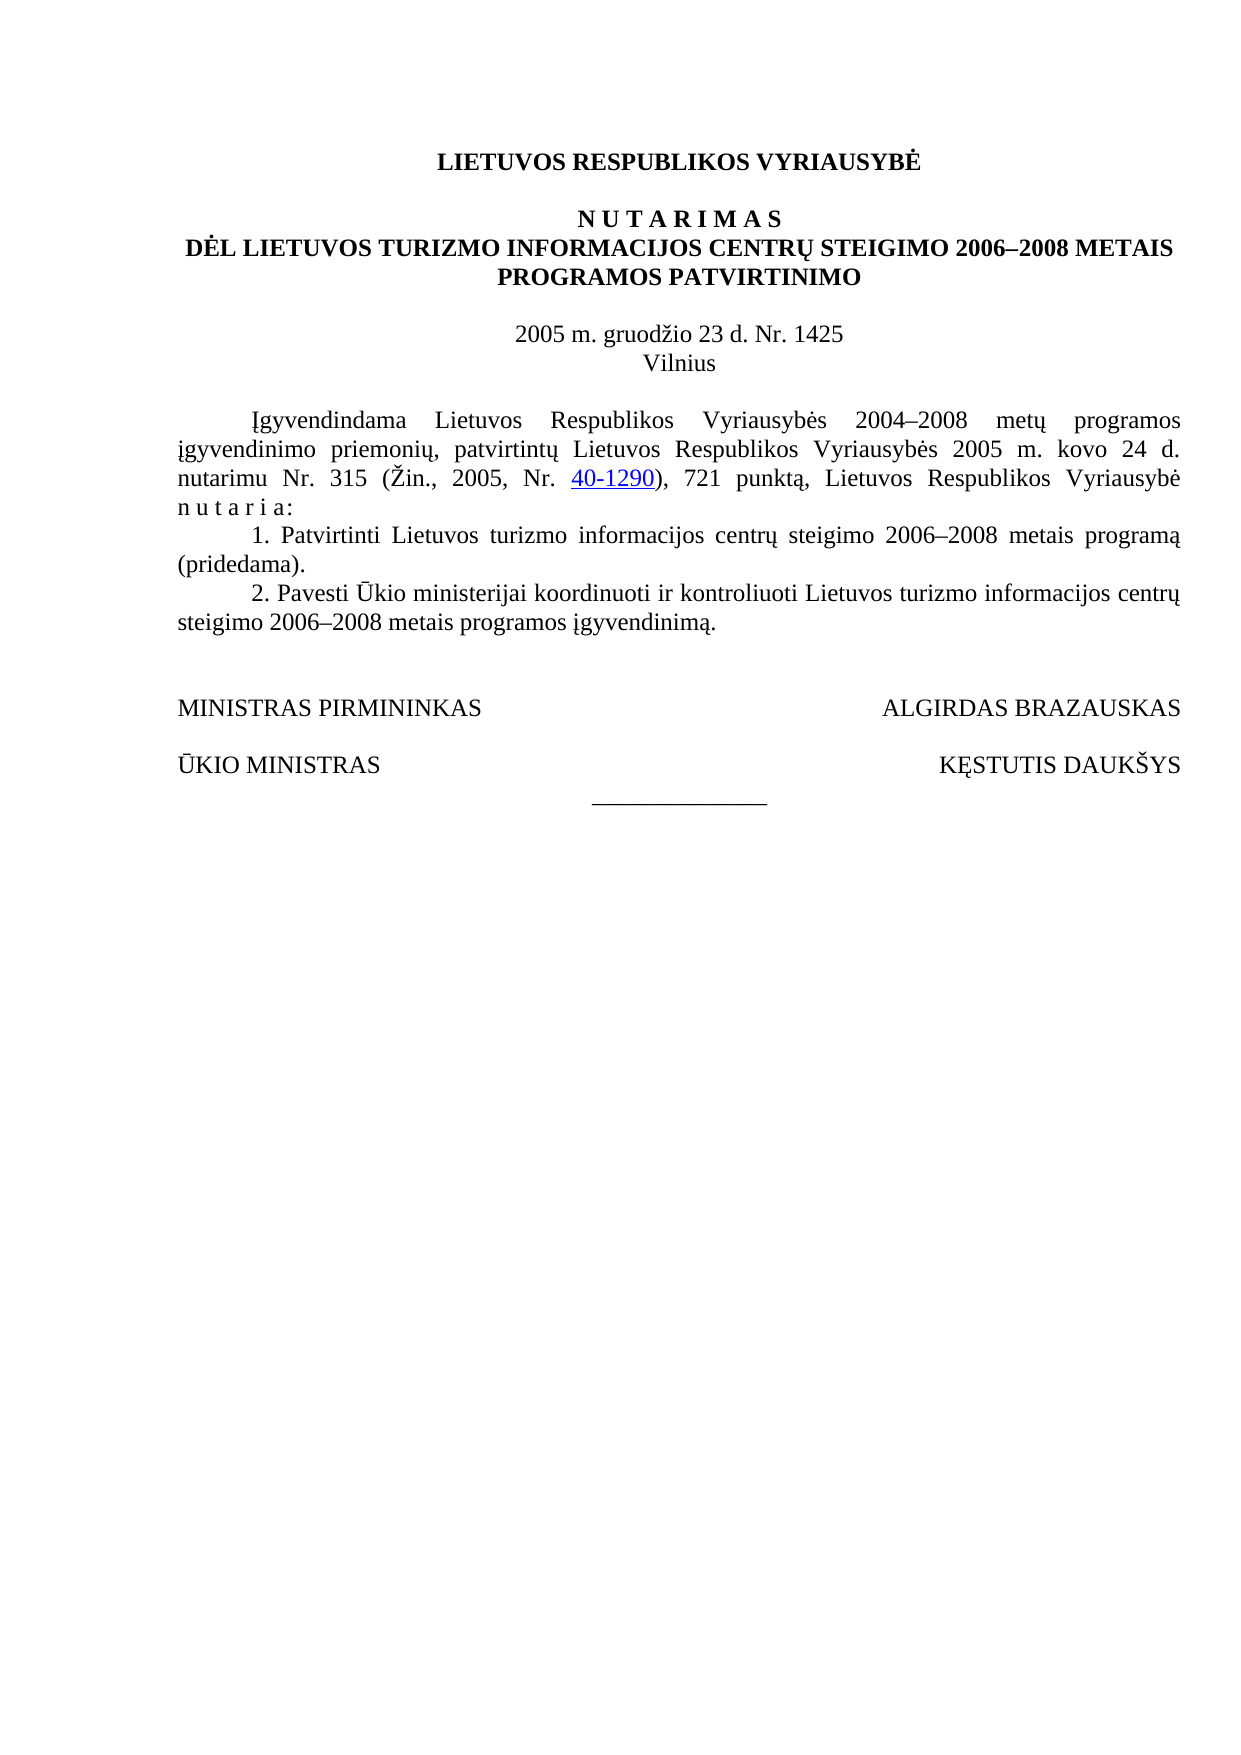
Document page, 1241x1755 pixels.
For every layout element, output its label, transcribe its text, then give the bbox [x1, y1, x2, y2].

text Ūkio ministras Kęstutis Daukšys [177, 751, 1181, 779]
text Ministras Pirmininkas Algirdas Brazauskas [177, 693, 1181, 722]
text Įgyvendindama Lietuvos Respublikos Vyriausybės 2004–2008 metų programos įgyvendinimo priemonių, patvirtintų Lietuvos Respublikos Vyriausybės 2005 m. kovo 24 d. nutarimu Nr. 315 (Žin., 2005, Nr. 40-1290), 721 punktą, Lietuvos Respublikos Vyriausybė nutaria: [177, 406, 1181, 521]
text 2. Pavesti Ūkio ministerijai koordinuoti ir kontroliuoti Lietuvos turizmo informacijos centrų steigimo 2006–2008 metais programos įgyvendinimą. [177, 578, 1181, 636]
text 1. Patvirtinti Lietuvos turizmo informacijos centrų steigimo 2006–2008 metais programą (pridedama). [177, 521, 1181, 578]
text LIETUVOS RESPUBLIKOS VYRIAUSYBĖ [177, 147, 1181, 176]
text Vilnius [177, 348, 1181, 377]
text 2005 m. gruodžio 23 d. Nr. 1425 [177, 319, 1181, 348]
text ______________ [177, 779, 1181, 808]
text N U T A R I M A S [177, 204, 1181, 233]
text DĖL LIETUVOS TURIZMO INFORMACIJOS CENTRŲ STEIGIMO 2006–2008 METAIS PROGRAMOS PATVIRTINIMO [177, 233, 1181, 291]
